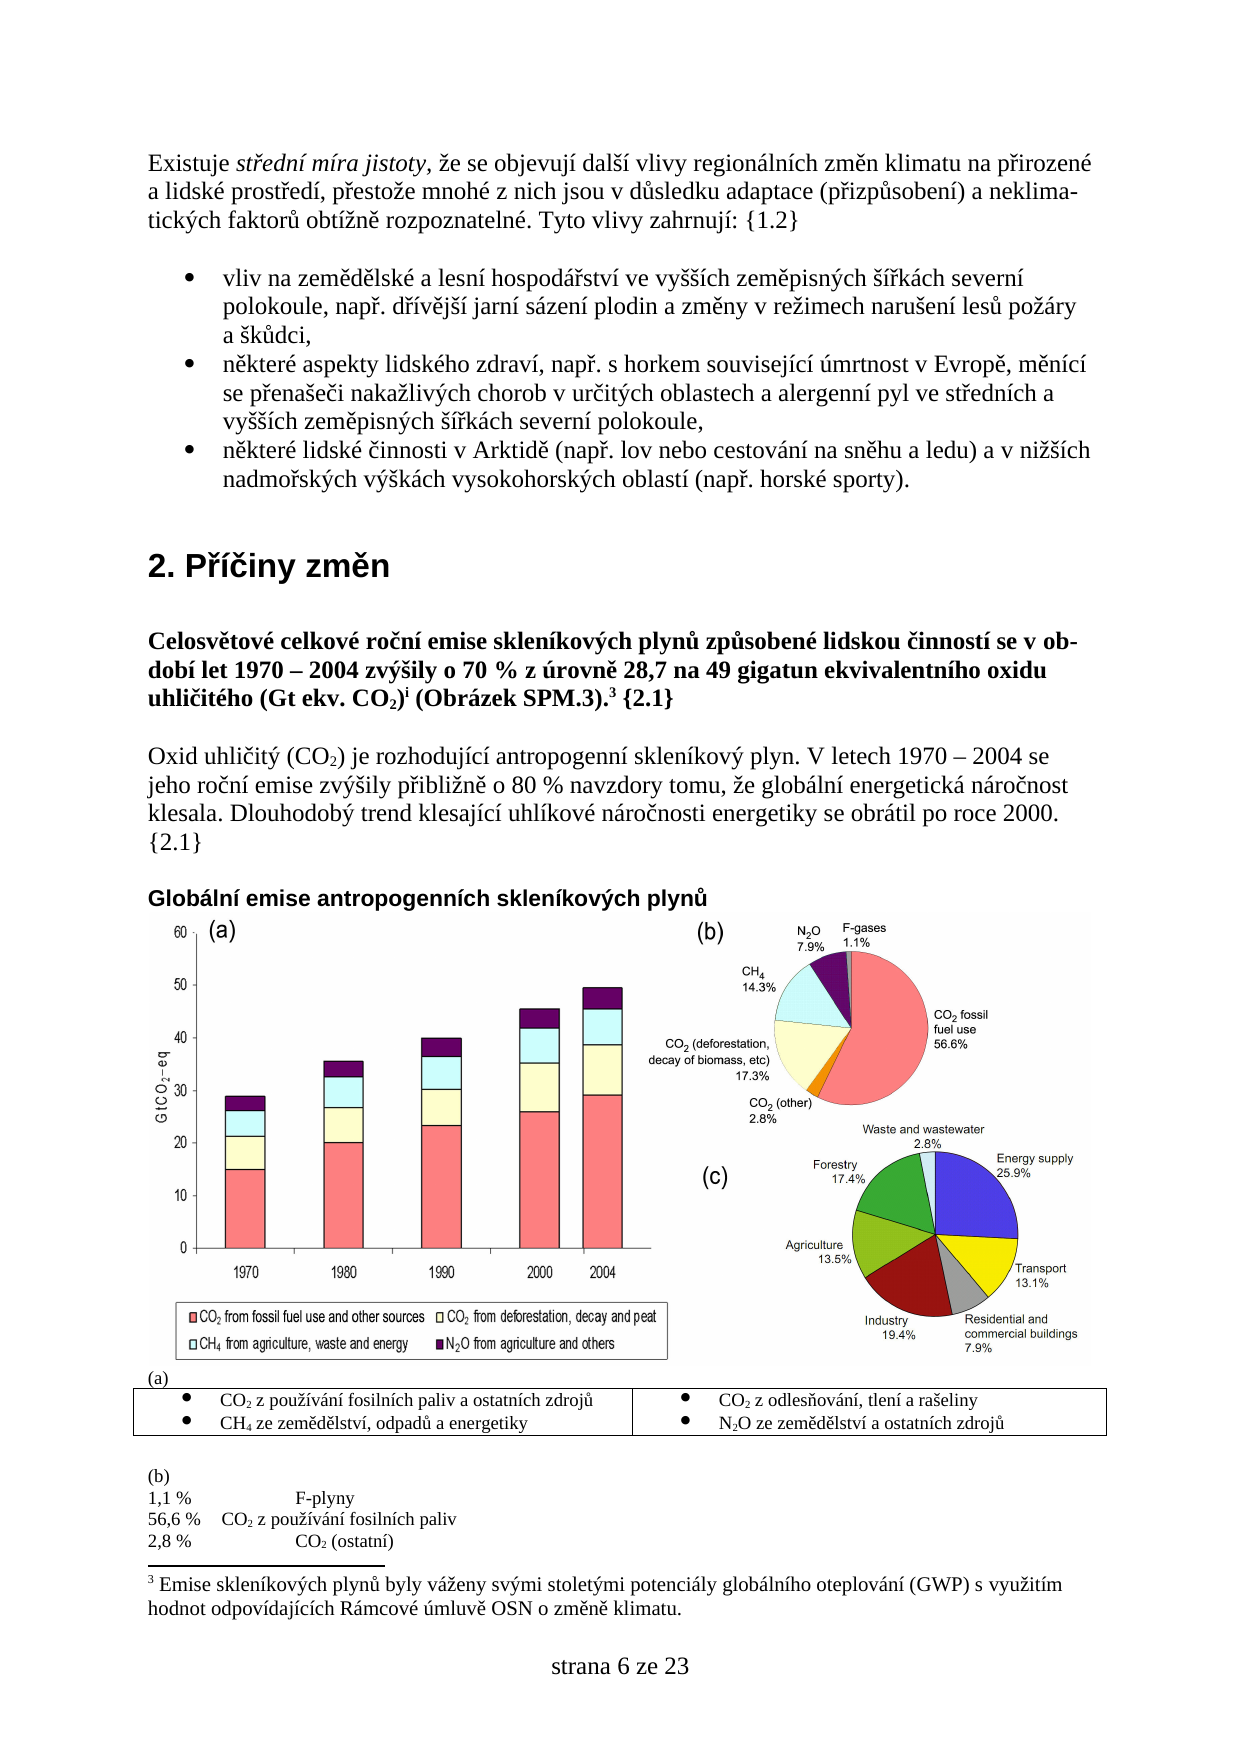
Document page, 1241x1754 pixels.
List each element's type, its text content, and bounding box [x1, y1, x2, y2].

text 1,1 % F-plyny [148, 1487, 1092, 1508]
text 2,8 % CO2 (ostatní) [148, 1530, 1092, 1551]
table_header CO2 z odlesňování, tlení a rašeliny N2O ze zemědělství a ostatních zdrojů [633, 1389, 1106, 1435]
text Celosvětové celkové roční emise skleníkových plynů způsobené lidskou činností se v ob­dobí let 1970 – 2004 zvýšily o 70 % z úrovně 28,7 na 49 gigatun ekvivalentního oxidu uhličitého (Gt ekv. CO2)i (Obrázek SPM.3). {2.1} [148, 626, 1092, 712]
text (a) [148, 1367, 1092, 1388]
table_header CO2 z používání fosilních paliv a ostatních zdrojů CH4 ze zemědělství, odpadů a energetiky [134, 1389, 632, 1435]
text Emise skleníkových plynů byly váženy svými stoletými potenciály globálního oteplování (GWP) s využitím hodnot odpovídajících Rámcové úmluvě OSN o změně klimatu. [148, 1572, 1092, 1620]
list některé aspekty lidského zdraví, např. s horkem související úmrtnost v Evropě, měnící se přenašeči nakažlivých chorob v určitých oblastech a alergenní pyl ve středních a vyšších zeměpisných šířkách severní polokoule, [185, 349, 1092, 435]
text Globální emise antropogenních skleníkových plynů [148, 885, 1092, 911]
text Oxid uhličitý (CO2) je rozhodující antropogenní skleníkový plyn. V letech 1970 – 2004 se jeho roční emise zvýšily přibližně o 80 % navzdory tomu, že globální energetická náročnost klesala. Dlouhodobý trend klesající uhlíkové náročnosti energetiky se obrátil po roce 2000. {2.1} [148, 741, 1092, 856]
subtitle 2. Příčiny změn [148, 546, 1092, 585]
list vliv na zemědělské a lesní hospodářství ve vyšších zeměpisných šířkách severní polokoule, např. dřívější jarní sázení plodin a změny v režimech narušení lesů požáry a škůdci, [185, 263, 1092, 349]
list některé lidské činnosti v Arktidě (např. lov nebo cestování na sněhu a ledu) a v nižších nadmořských výškách vysokohorských oblastí (např. horské sporty). [185, 435, 1092, 493]
text (b) [148, 1465, 1092, 1487]
text Existuje střední míra jistoty, že se objevují další vlivy regionálních změn klimatu na přirozené a lidské prostředí, přestože mnohé z nich jsou v důsledku adaptace (přizpůsobení) a neklima­tických faktorů obtížně rozpoznatelné. Tyto vlivy zahrnují: {1.2} [148, 148, 1092, 234]
picture [149, 912, 1091, 1366]
text 56,6 % CO2 z používání fosilních paliv [148, 1508, 1092, 1530]
